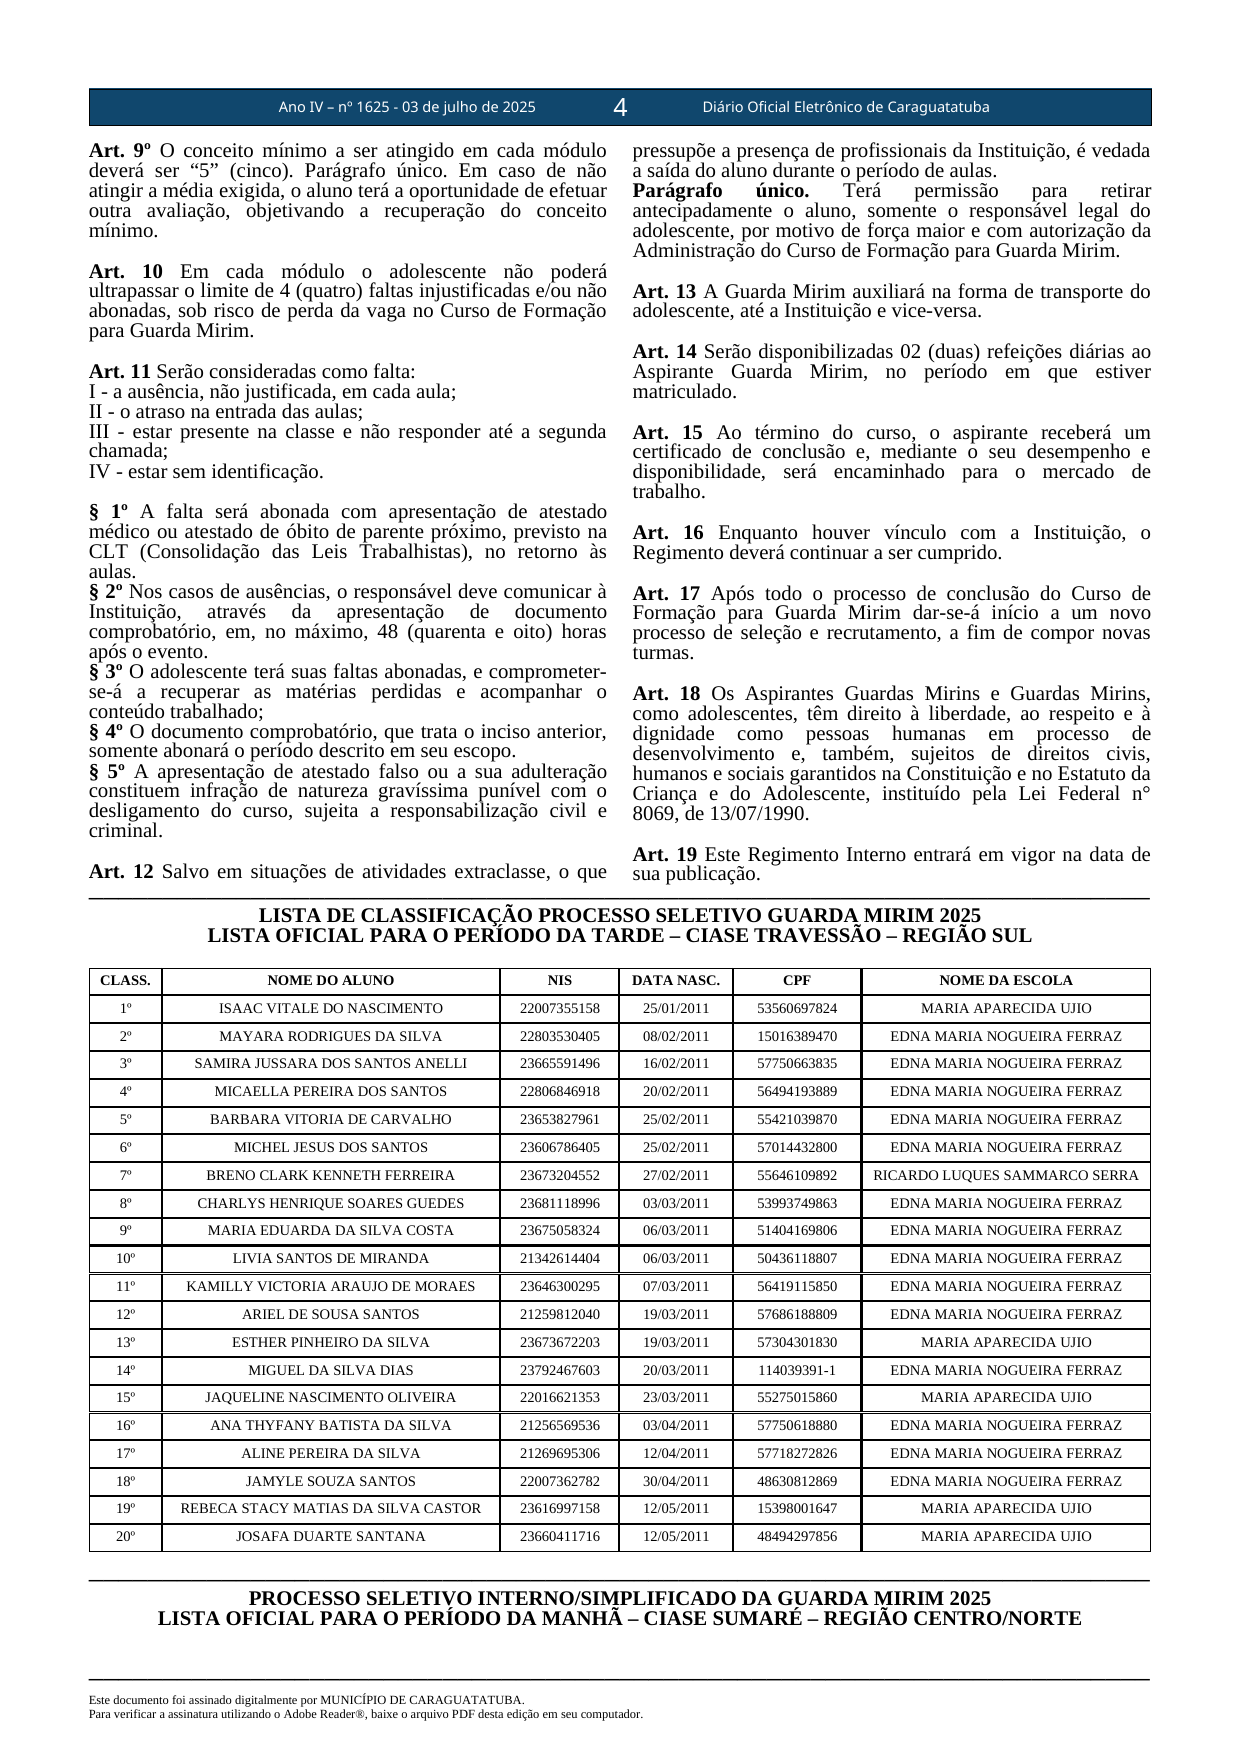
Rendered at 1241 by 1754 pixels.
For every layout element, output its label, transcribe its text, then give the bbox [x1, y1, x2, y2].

table_cell EDNA MARIA NOGUEIRA FERRAZ [863, 1191, 1150, 1217]
table_cell 114039391-1 [734, 1358, 860, 1384]
table_cell 16/02/2011 [620, 1052, 732, 1078]
table_cell RICARDO LUQUES SAMMARCO SERRA [863, 1163, 1150, 1189]
table_cell 25/01/2011 [620, 996, 732, 1022]
table_cell MARIA APARECIDA UJIO [863, 1330, 1150, 1356]
table_cell JAQUELINE NASCIMENTO OLIVEIRA [163, 1386, 499, 1411]
table_cell 5º [90, 1108, 161, 1133]
table_cell 6º [90, 1135, 161, 1161]
table_cell 23675058324 [501, 1219, 618, 1244]
table_cell 23673672203 [501, 1330, 618, 1356]
table_cell EDNA MARIA NOGUEIRA FERRAZ [863, 1219, 1150, 1244]
table_cell EDNA MARIA NOGUEIRA FERRAZ [863, 1135, 1150, 1161]
table_cell 21342614404 [501, 1247, 618, 1272]
table_cell 19º [90, 1497, 161, 1523]
table_cell 57718272826 [734, 1441, 860, 1467]
table_cell 57014432800 [734, 1135, 860, 1161]
table_cell LIVIA SANTOS DE MIRANDA [163, 1247, 499, 1272]
text Art. 13 A Guarda Mirim auxiliará na forma de transporte do adolescente, até a Instituição e vice-versa. [632, 282, 1152, 322]
table_cell 06/03/2011 [620, 1247, 732, 1272]
table_cell 03/04/2011 [620, 1414, 732, 1439]
table_cell 25/02/2011 [620, 1108, 732, 1133]
table_cell 12/05/2011 [620, 1525, 732, 1551]
table_cell 20º [90, 1525, 161, 1551]
table_cell 51404169806 [734, 1219, 860, 1244]
table_cell 22806846918 [501, 1080, 618, 1106]
table_cell ISAAC VITALE DO NASCIMENTO [163, 996, 499, 1022]
table_cell 57750663835 [734, 1052, 860, 1078]
table_cell MICHEL JESUS DOS SANTOS [163, 1135, 499, 1161]
table_cell 03/03/2011 [620, 1191, 732, 1217]
table_cell 23606786405 [501, 1135, 618, 1161]
table_cell 10º [90, 1247, 161, 1272]
table_cell JAMYLE SOUZA SANTOS [163, 1469, 499, 1495]
table_cell 19/03/2011 [620, 1330, 732, 1356]
text Art. 17 Após todo o processo de conclusão do Curso de Formação para Guarda Mirim dar-se-á início a um novo processo de seleção e recrutamento, a fim de compor novas turmas. [632, 584, 1152, 664]
table_cell 57686188809 [734, 1302, 860, 1328]
text LISTA OFICIAL PARA O PERÍODO DA TARDE – CIASE TRAVESSÃO – REGIÃO SUL [88, 927, 1152, 947]
table_cell 56494193889 [734, 1080, 860, 1106]
text Art. 11 Serão consideradas como falta: [88, 363, 608, 383]
text PROCESSO SELETIVO INTERNO/SIMPLIFICADO DA GUARDA MIRIM 2025 [88, 1590, 1152, 1610]
table_cell 13º [90, 1330, 161, 1356]
table_cell EDNA MARIA NOGUEIRA FERRAZ [863, 1302, 1150, 1328]
table_cell MARIA APARECIDA UJIO [863, 1525, 1150, 1551]
table_cell ESTHER PINHEIRO DA SILVA [163, 1330, 499, 1356]
table_cell 9º [90, 1219, 161, 1244]
table_cell EDNA MARIA NOGUEIRA FERRAZ [863, 1052, 1150, 1078]
text I - a ausência, não justificada, em cada aula; [88, 383, 608, 403]
table_cell MIGUEL DA SILVA DIAS [163, 1358, 499, 1384]
text ──────────────────────────────────────────────────────────────────────── [88, 1568, 1152, 1590]
table_cell 23653827961 [501, 1108, 618, 1133]
table_cell 22007355158 [501, 996, 618, 1022]
table_cell 21269695306 [501, 1441, 618, 1467]
table_cell MICAELLA PEREIRA DOS SANTOS [163, 1080, 499, 1106]
table_cell 30/04/2011 [620, 1469, 732, 1495]
table_cell ARIEL DE SOUSA SANTOS [163, 1302, 499, 1328]
table_cell 48630812869 [734, 1469, 860, 1495]
table_cell 57750618880 [734, 1414, 860, 1439]
table_cell 56419115850 [734, 1275, 860, 1300]
text Art. 10 Em cada módulo o adolescente não poderá ultrapassar o limite de 4 (quatro) faltas injustificadas e/ou não abonadas, sob risco de perda da vaga no Curso de Formação para Guarda Mirim. [88, 262, 608, 342]
table_cell EDNA MARIA NOGUEIRA FERRAZ [863, 1247, 1150, 1272]
text Art. 19 Este Regimento Interno entrará em vigor na data de sua publicação. [632, 845, 1152, 885]
table_cell EDNA MARIA NOGUEIRA FERRAZ [863, 1275, 1150, 1300]
text Art. 12 Salvo em situações de atividades extraclasse, o que [88, 863, 608, 883]
table_cell 53560697824 [734, 996, 860, 1022]
table_cell 06/03/2011 [620, 1219, 732, 1244]
table_cell 2º [90, 1024, 161, 1050]
table_cell 55275015860 [734, 1386, 860, 1411]
table_cell 23673204552 [501, 1163, 618, 1189]
table_cell BARBARA VITORIA DE CARVALHO [163, 1108, 499, 1133]
table_cell 55421039870 [734, 1108, 860, 1133]
text Art. 16 Enquanto houver vínculo com a Instituição, o Regimento deverá continuar a ser cumprido. [632, 524, 1152, 564]
table_cell 12/05/2011 [620, 1497, 732, 1523]
table_cell MARIA APARECIDA UJIO [863, 1386, 1150, 1411]
table_cell EDNA MARIA NOGUEIRA FERRAZ [863, 1080, 1150, 1106]
table_cell KAMILLY VICTORIA ARAUJO DE MORAES [163, 1275, 499, 1300]
table_cell 11º [90, 1275, 161, 1300]
table_cell 23/03/2011 [620, 1386, 732, 1411]
table_cell 21259812040 [501, 1302, 618, 1328]
table_cell 55646109892 [734, 1163, 860, 1189]
text § 3º O adolescente terá suas faltas abonadas, e comprometer-se-á a recuperar as matérias perdidas e acompanhar o conteúdo trabalhado; [88, 663, 608, 723]
table_cell 27/02/2011 [620, 1163, 732, 1189]
table_cell 22016621353 [501, 1386, 618, 1411]
table_cell 16º [90, 1414, 161, 1439]
table_cell 15016389470 [734, 1024, 860, 1050]
table_cell 15º [90, 1386, 161, 1411]
table_cell EDNA MARIA NOGUEIRA FERRAZ [863, 1441, 1150, 1467]
text Art. 15 Ao término do curso, o aspirante receberá um certificado de conclusão e, mediante o seu desempenho e disponibilidade, será encaminhado para o mercado de trabalho. [632, 423, 1152, 503]
table_cell EDNA MARIA NOGUEIRA FERRAZ [863, 1024, 1150, 1050]
table_cell 12º [90, 1302, 161, 1328]
table_cell 50436118807 [734, 1247, 860, 1272]
table_cell 23681118996 [501, 1191, 618, 1217]
table_cell 7º [90, 1163, 161, 1189]
table_cell SAMIRA JUSSARA DOS SANTOS ANELLI [163, 1052, 499, 1078]
table_cell 1º [90, 996, 161, 1022]
table_cell MARIA APARECIDA UJIO [863, 996, 1150, 1022]
table_cell 23616997158 [501, 1497, 618, 1523]
table_cell ANA THYFANY BATISTA DA SILVA [163, 1414, 499, 1439]
table_header CPF [734, 969, 860, 994]
table_cell 14º [90, 1358, 161, 1384]
table_cell 53993749863 [734, 1191, 860, 1217]
table_cell BRENO CLARK KENNETH FERREIRA [163, 1163, 499, 1189]
table_cell 22007362782 [501, 1469, 618, 1495]
text Art. 9º O conceito mínimo a ser atingido em cada módulo deverá ser “5” (cinco). Parágrafo único. Em caso de não atingir a média exigida, o aluno terá a oportunidade de efetuar outra avaliação, objetivando a recuperação do conceito mínimo. [88, 142, 608, 242]
text pressupõe a presença de profissionais da Instituição, é vedada a saída do aluno durante o período de aulas. [632, 142, 1152, 182]
text IV - estar sem identificação. [88, 462, 608, 482]
table_cell 23792467603 [501, 1358, 618, 1384]
table_cell 17º [90, 1441, 161, 1467]
table_cell 23665591496 [501, 1052, 618, 1078]
table_header NIS [501, 969, 618, 994]
table_header NOME DA ESCOLA [863, 969, 1150, 994]
table_cell ALINE PEREIRA DA SILVA [163, 1441, 499, 1467]
table_cell REBECA STACY MATIAS DA SILVA CASTOR [163, 1497, 499, 1523]
table_cell MARIA EDUARDA DA SILVA COSTA [163, 1219, 499, 1244]
text § 2º Nos casos de ausências, o responsável deve comunicar à Instituição, através da apresentação de documento comprobatório, em, no máximo, 48 (quarenta e oito) horas após o evento. [88, 583, 608, 663]
text § 1º A falta será abonada com apresentação de atestado médico ou atestado de óbito de parente próximo, previsto na CLT (Consolidação das Leis Trabalhistas), no retorno às aulas. [88, 503, 608, 583]
table_cell MARIA APARECIDA UJIO [863, 1497, 1150, 1523]
table_cell 3º [90, 1052, 161, 1078]
table_cell 8º [90, 1191, 161, 1217]
text § 4º O documento comprobatório, que trata o inciso anterior, somente abonará o período descrito em seu escopo. [88, 723, 608, 762]
table_cell 18º [90, 1469, 161, 1495]
text ──────────────────────────────────────────────────────────────────────── [88, 885, 1152, 907]
table_cell 19/03/2011 [620, 1302, 732, 1328]
table_cell 08/02/2011 [620, 1024, 732, 1050]
table_cell 23660411716 [501, 1525, 618, 1551]
table_header DATA NASC. [620, 969, 732, 994]
table_cell EDNA MARIA NOGUEIRA FERRAZ [863, 1108, 1150, 1133]
text LISTA DE CLASSIFICAÇÃO PROCESSO SELETIVO GUARDA MIRIM 2025 [88, 907, 1152, 927]
table_cell EDNA MARIA NOGUEIRA FERRAZ [863, 1414, 1150, 1439]
table_header NOME DO ALUNO [163, 969, 499, 994]
table_cell JOSAFA DUARTE SANTANA [163, 1525, 499, 1551]
text Parágrafo único. Terá permissão para retirar antecipadamente o aluno, somente o responsável legal do adolescente, por motivo de força maior e com autorização da Administração do Curso de Formação para Guarda Mirim. [632, 182, 1152, 262]
text LISTA OFICIAL PARA O PERÍODO DA MANHÃ – CIASE SUMARÉ – REGIÃO CENTRO/NORTE [88, 1610, 1152, 1630]
table_cell 20/02/2011 [620, 1080, 732, 1106]
table_header CLASS. [90, 969, 161, 994]
text II - o atraso na entrada das aulas; [88, 403, 608, 422]
table_cell 12/04/2011 [620, 1441, 732, 1467]
table_cell 25/02/2011 [620, 1135, 732, 1161]
table_cell CHARLYS HENRIQUE SOARES GUEDES [163, 1191, 499, 1217]
table_cell 07/03/2011 [620, 1275, 732, 1300]
table_cell 4º [90, 1080, 161, 1106]
table_cell 22803530405 [501, 1024, 618, 1050]
table_cell EDNA MARIA NOGUEIRA FERRAZ [863, 1469, 1150, 1495]
table_cell EDNA MARIA NOGUEIRA FERRAZ [863, 1358, 1150, 1384]
text Art. 18 Os Aspirantes Guardas Mirins e Guardas Mirins, como adolescentes, têm direito à liberdade, ao respeito e à dignidade como pessoas humanas em processo de desenvolvimento e, também, sujeitos de direitos civis, humanos e sociais garantidos na Constituição e no Estatuto da Criança e do Adolescente, instituído pela Lei Federal n° 8069, de 13/07/1990. [632, 685, 1152, 825]
table_cell 23646300295 [501, 1275, 618, 1300]
table_cell 21256569536 [501, 1414, 618, 1439]
table_cell 15398001647 [734, 1497, 860, 1523]
table_cell 48494297856 [734, 1525, 860, 1551]
table_cell MAYARA RODRIGUES DA SILVA [163, 1024, 499, 1050]
table_cell 20/03/2011 [620, 1358, 732, 1384]
text Art. 14 Serão disponibilizadas 02 (duas) refeições diárias ao Aspirante Guarda Mirim, no período em que estiver matriculado. [632, 343, 1152, 403]
text § 5º A apresentação de atestado falso ou a sua adulteração constituem infração de natureza gravíssima punível com o desligamento do curso, sujeita a responsabilização civil e criminal. [88, 762, 608, 842]
text III - estar presente na classe e não responder até a segunda chamada; [88, 422, 608, 462]
table_cell 57304301830 [734, 1330, 860, 1356]
